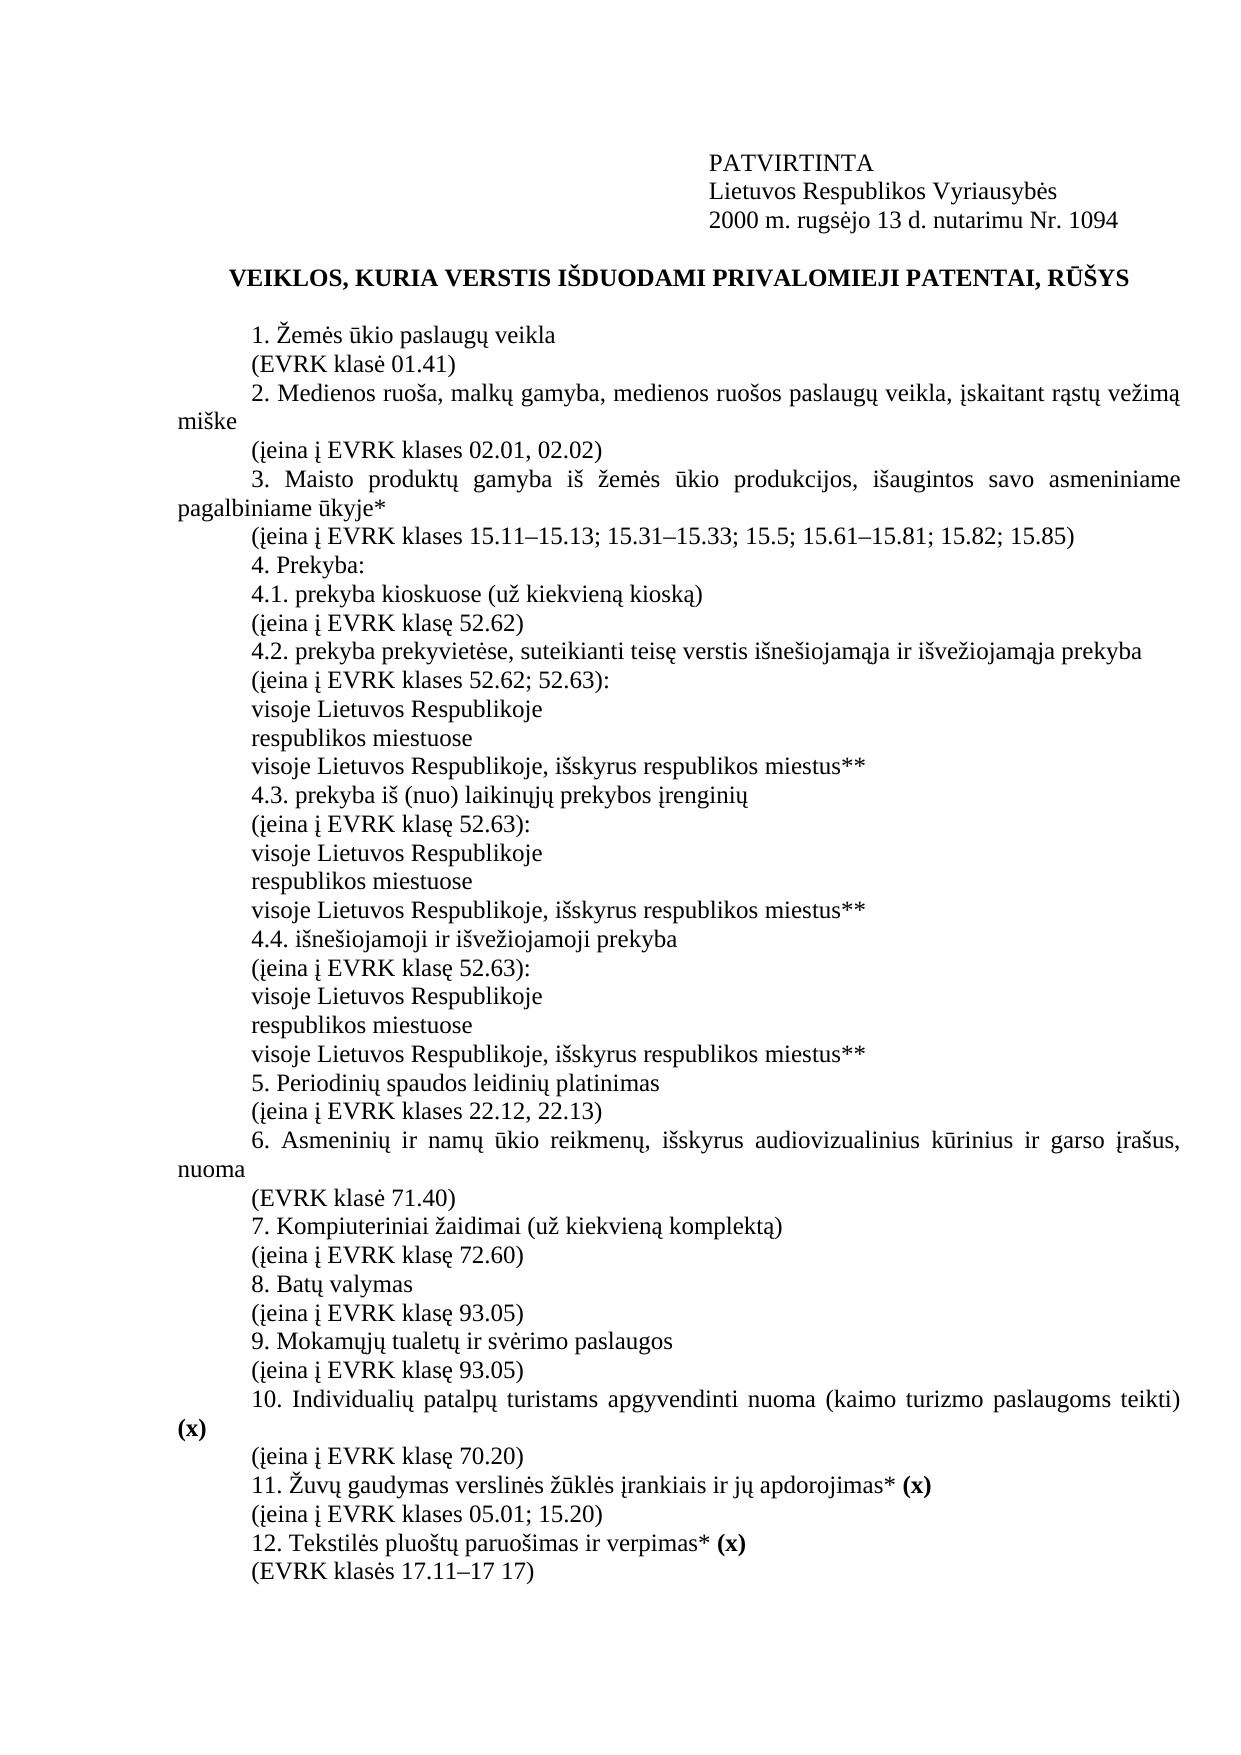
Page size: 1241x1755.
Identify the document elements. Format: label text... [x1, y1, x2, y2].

text Patvirtinta [177, 148, 1181, 176]
text 5. Periodinių spaudos leidinių platinimas [177, 1068, 1181, 1096]
text respublikos miestuose [177, 866, 1181, 895]
text (įeina į EVRK klases 22.12, 22.13) [177, 1096, 1181, 1125]
text 4.4. išnešiojamoji ir išvežiojamoji prekyba [177, 924, 1181, 953]
text (įeina į EVRK klasę 93.05) [177, 1355, 1181, 1384]
text (įeina į EVRK klasę 52.62) [177, 608, 1181, 636]
text (įeina į EVRK klasę 70.20) [177, 1441, 1181, 1470]
text VEIKLOS, KURIA VERSTIS IŠDUODAMI PRIVALOMIEJI PATENTAI, RŪŠYS [177, 263, 1181, 291]
text Lietuvos Respublikos Vyriausybės [177, 176, 1181, 205]
text (EVRK klasės 17.11–17 17) [177, 1556, 1181, 1585]
text 4.2. prekyba prekyvietėse, suteikianti teisę verstis išnešiojamąja ir išvežiojamąja prekyba [177, 636, 1181, 665]
text 3. Maisto produktų gamyba iš žemės ūkio produkcijos, išaugintos savo asmeniniame pagalbiniame ūkyje* [177, 464, 1181, 521]
text visoje Lietuvos Respublikoje, išskyrus respublikos miestus** [177, 895, 1181, 924]
text (EVRK klasė 01.41) [177, 349, 1181, 378]
text 2. Medienos ruoša, malkų gamyba, medienos ruošos paslaugų veikla, įskaitant rąstų vežimą miške [177, 378, 1181, 435]
text 11. Žuvų gaudymas verslinės žūklės įrankiais ir jų apdorojimas* (x) [177, 1470, 1181, 1499]
text (įeina į EVRK klasę 93.05) [177, 1298, 1181, 1326]
text (įeina į EVRK klases 15.11–15.13; 15.31–15.33; 15.5; 15.61–15.81; 15.82; 15.85) [177, 521, 1181, 550]
text visoje Lietuvos Respublikoje [177, 981, 1181, 1010]
text 1. Žemės ūkio paslaugų veikla [177, 320, 1181, 349]
text 4. Prekyba: [177, 550, 1181, 579]
text visoje Lietuvos Respublikoje [177, 694, 1181, 723]
text (įeina į EVRK klases 05.01; 15.20) [177, 1499, 1181, 1528]
text (įeina į EVRK klasę 52.63): [177, 809, 1181, 838]
text respublikos miestuose [177, 723, 1181, 751]
text visoje Lietuvos Respublikoje, išskyrus respublikos miestus** [177, 1039, 1181, 1068]
text 8. Batų valymas [177, 1269, 1181, 1298]
text (įeina į EVRK klases 52.62; 52.63): [177, 665, 1181, 694]
text (įeina į EVRK klasę 52.63): [177, 953, 1181, 981]
text 7. Kompiuteriniai žaidimai (už kiekvieną komplektą) [177, 1211, 1181, 1240]
text 2000 m. rugsėjo 13 d. nutarimu Nr. 1094 [177, 205, 1181, 234]
text (įeina į EVRK klases 02.01, 02.02) [177, 435, 1181, 464]
text 10. Individualių patalpų turistams apgyvendinti nuoma (kaimo turizmo paslaugoms teikti) (x) [177, 1384, 1181, 1441]
text 6. Asmeninių ir namų ūkio reikmenų, išskyrus audiovizualinius kūrinius ir garso įrašus, nuoma [177, 1125, 1181, 1183]
text 12. Tekstilės pluoštų paruošimas ir verpimas* (x) [177, 1528, 1181, 1556]
text 4.3. prekyba iš (nuo) laikinųjų prekybos įrenginių [177, 780, 1181, 809]
text visoje Lietuvos Respublikoje, išskyrus respublikos miestus** [177, 751, 1181, 780]
text 4.1. prekyba kioskuose (už kiekvieną kioską) [177, 579, 1181, 608]
text visoje Lietuvos Respublikoje [177, 838, 1181, 866]
text (EVRK klasė 71.40) [177, 1183, 1181, 1211]
text (įeina į EVRK klasę 72.60) [177, 1240, 1181, 1269]
text 9. Mokamųjų tualetų ir svėrimo paslaugos [177, 1326, 1181, 1355]
text respublikos miestuose [177, 1010, 1181, 1039]
